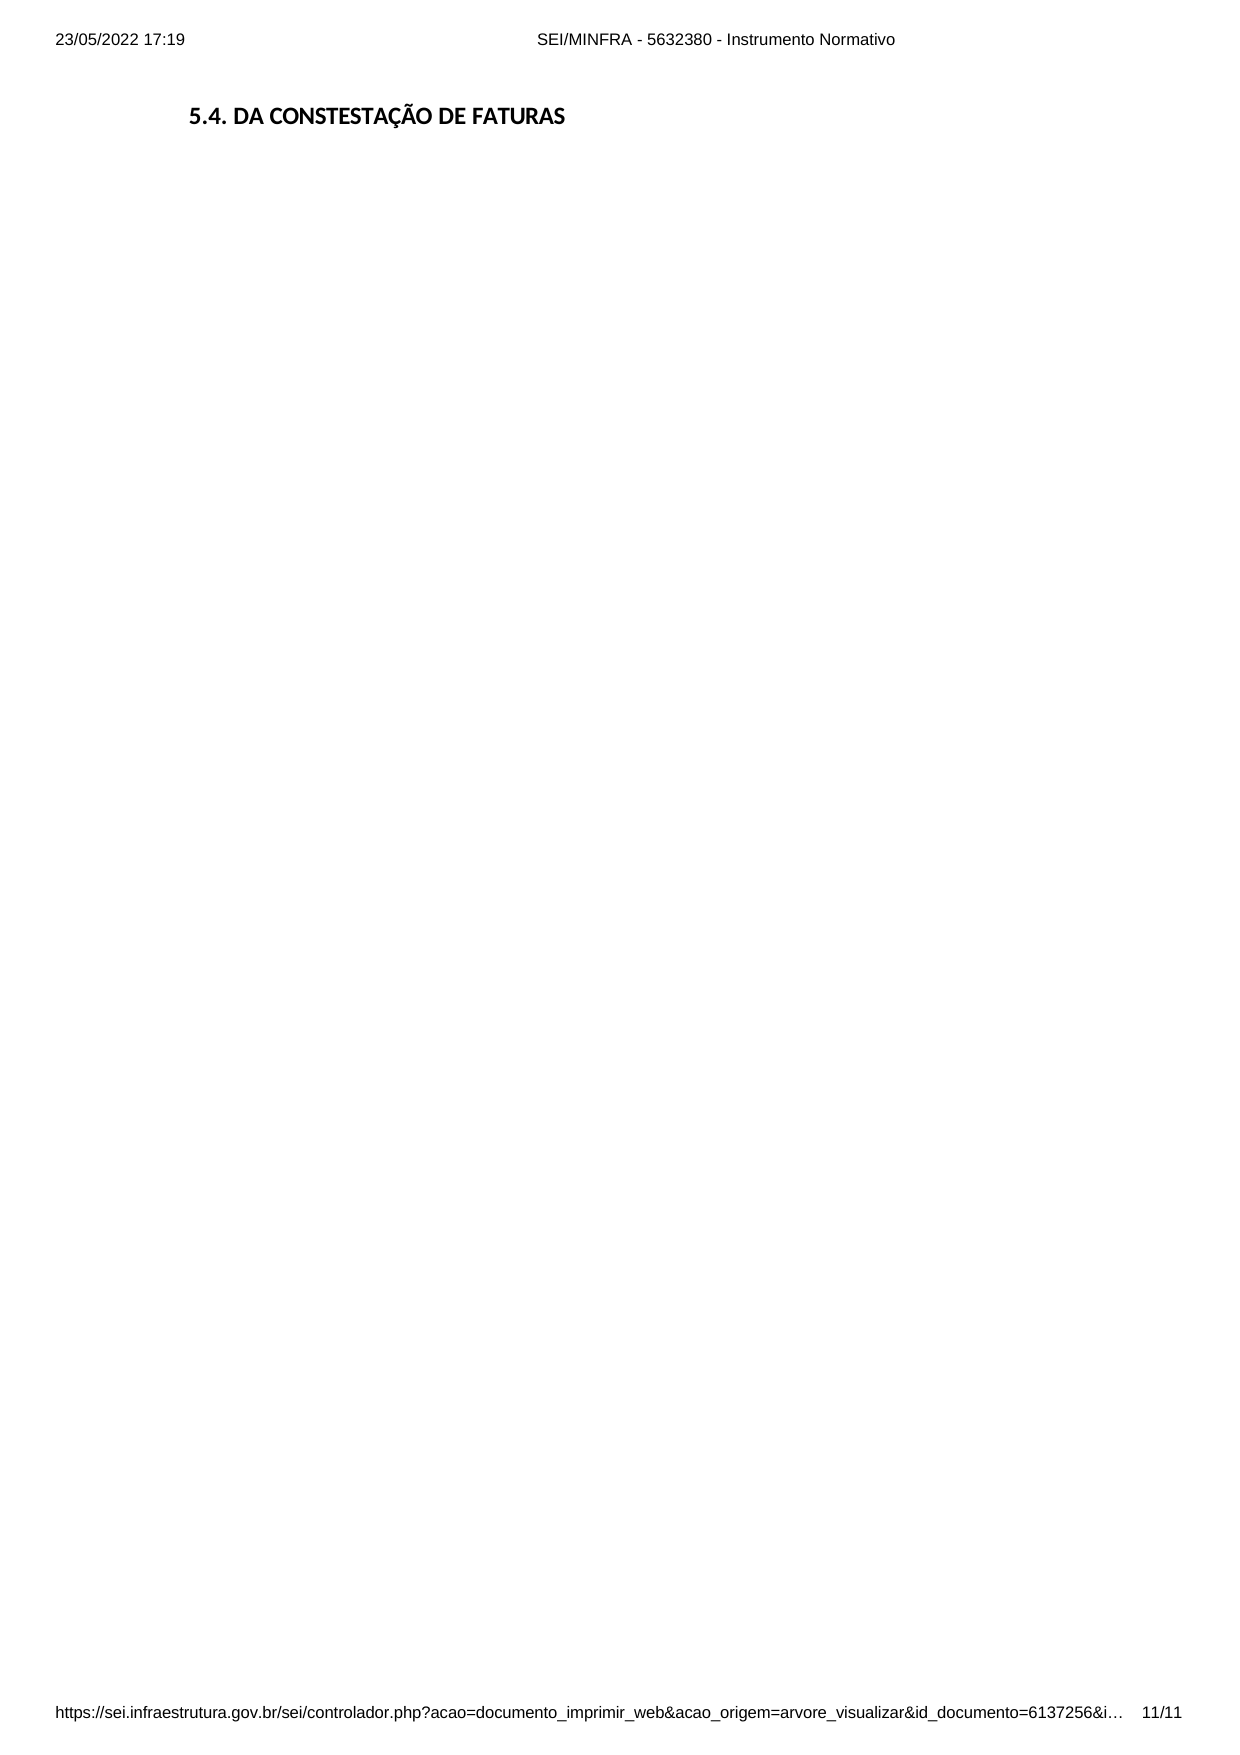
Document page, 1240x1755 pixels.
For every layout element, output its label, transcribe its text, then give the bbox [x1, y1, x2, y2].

list DA CONSTESTAÇÃO DE FATURAS [189, 100, 1196, 131]
